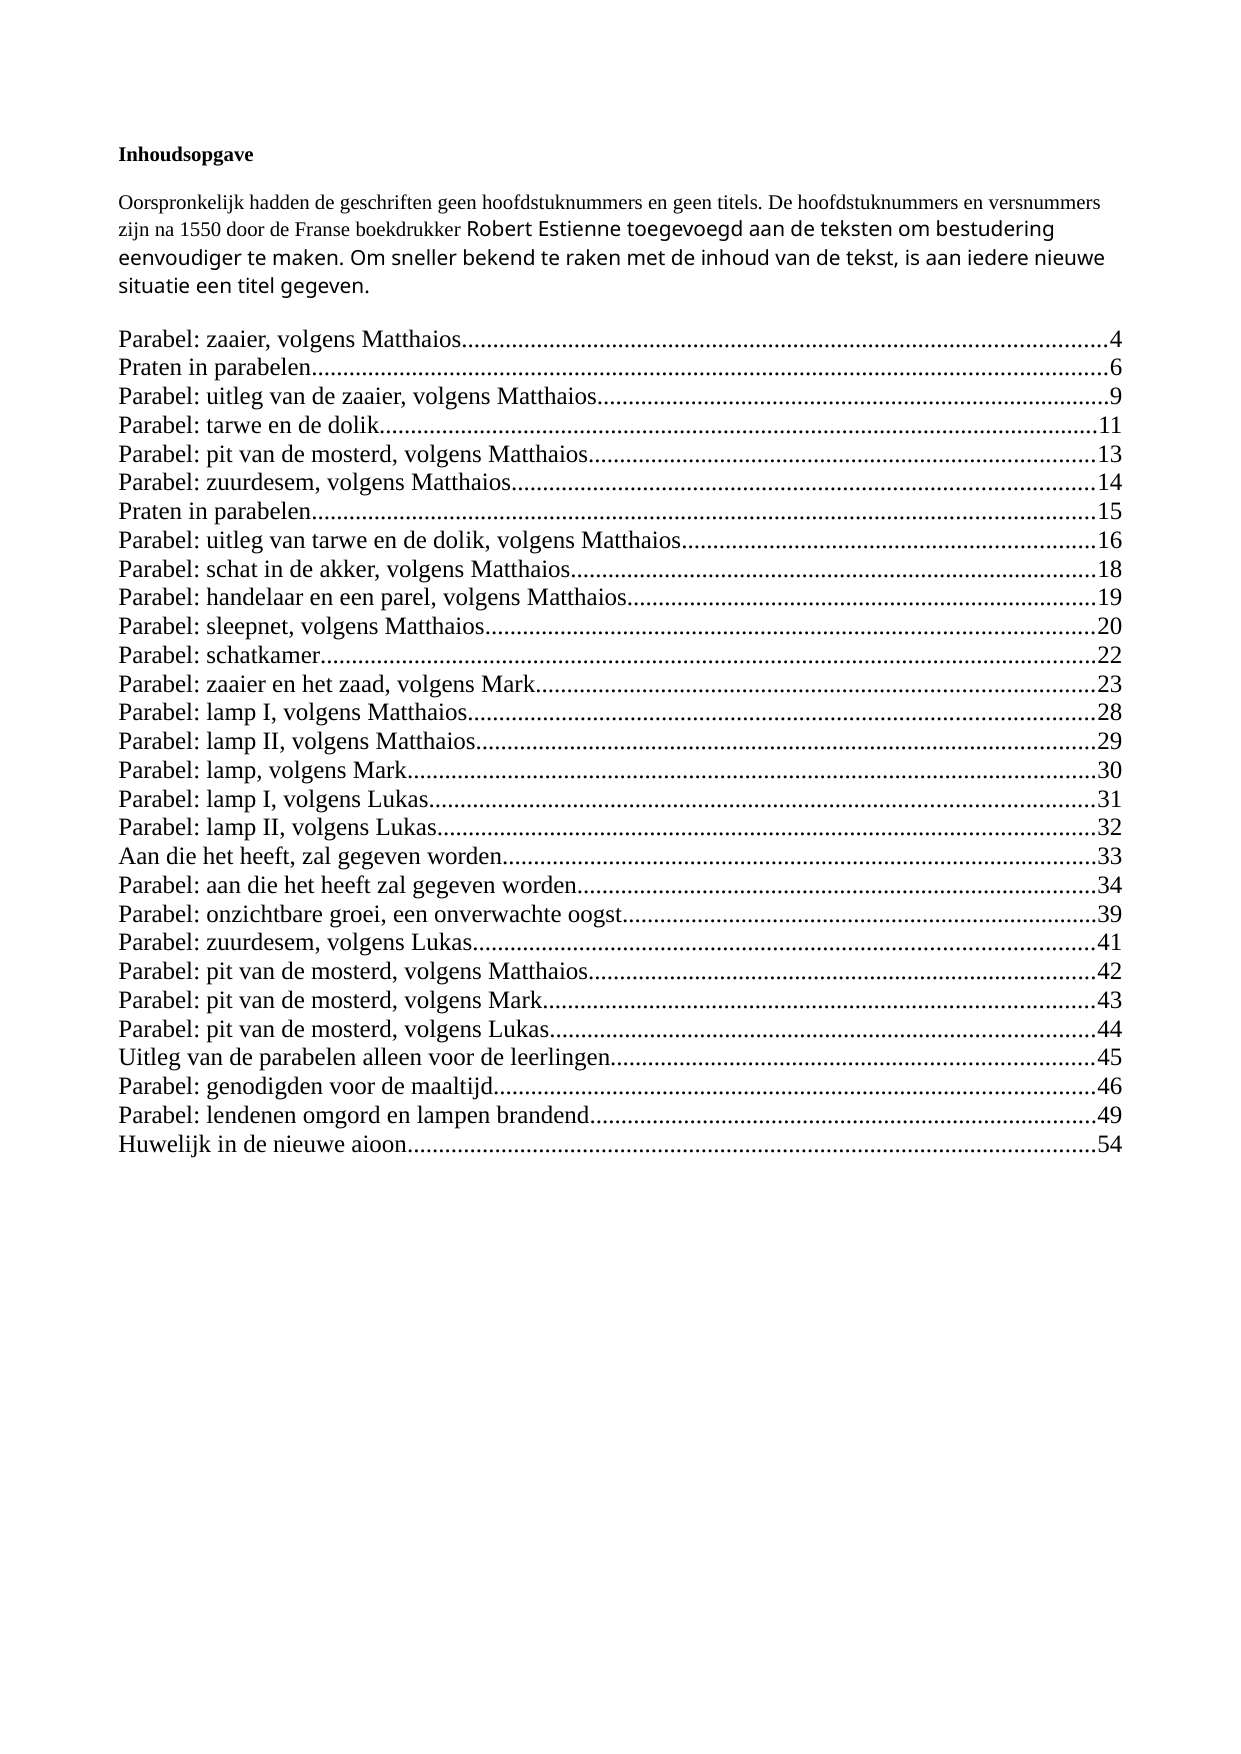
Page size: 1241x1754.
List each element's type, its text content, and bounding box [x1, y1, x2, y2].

text Parabel: onzichtbare groei, een onverwachte oogst 39 [118, 899, 1122, 927]
text Parabel: tarwe en de dolik 11 [118, 410, 1122, 439]
text Parabel: pit van de mosterd, volgens Matthaios 13 [118, 439, 1122, 467]
text Aan die het heeft, zal gegeven worden 33 [118, 841, 1122, 870]
text Parabel: lamp II, volgens Lukas 32 [118, 812, 1122, 841]
text Uitleg van de parabelen alleen voor de leerlingen 45 [118, 1042, 1122, 1071]
text Parabel: schat in de akker, volgens Matthaios 18 [118, 554, 1122, 582]
text Parabel: lendenen omgord en lampen brandend 49 [118, 1100, 1122, 1129]
text Parabel: pit van de mosterd, volgens Matthaios 42 [118, 956, 1122, 985]
text Parabel: genodigden voor de maaltijd 46 [118, 1071, 1122, 1100]
text Parabel: uitleg van tarwe en de dolik, volgens Matthaios 16 [118, 525, 1122, 554]
text Parabel: lamp II, volgens Matthaios 29 [118, 726, 1122, 755]
text Praten in parabelen 6 [118, 352, 1122, 381]
text Parabel: schatkamer 22 [118, 640, 1122, 669]
text Oorspronkelijk hadden de geschriften geen hoofdstuknummers en geen titels. De hoofdstuknummers en versnummers zijn na 1550 door de Franse boekdrukker Robert Estienne toegevoegd aan de teksten om bestudering eenvoudiger te maken. Om sneller bekend te raken met de inhoud van de tekst, is aan iedere nieuwe situatie een titel gegeven. [118, 190, 1122, 300]
text Parabel: zaaier, volgens Matthaios 4 [118, 324, 1122, 352]
text Inhoudsopgave [118, 142, 1122, 166]
text Parabel: zuurdesem, volgens Matthaios 14 [118, 467, 1122, 496]
text Huwelijk in de nieuwe aioon 54 [118, 1129, 1122, 1157]
text Parabel: lamp I, volgens Lukas 31 [118, 784, 1122, 812]
text Parabel: zaaier en het zaad, volgens Mark 23 [118, 669, 1122, 697]
text Parabel: handelaar en een parel, volgens Matthaios 19 [118, 582, 1122, 611]
text Parabel: pit van de mosterd, volgens Lukas 44 [118, 1014, 1122, 1042]
text Parabel: pit van de mosterd, volgens Mark 43 [118, 985, 1122, 1014]
text Praten in parabelen 15 [118, 496, 1122, 525]
text Parabel: zuurdesem, volgens Lukas 41 [118, 927, 1122, 956]
text Parabel: aan die het heeft zal gegeven worden 34 [118, 870, 1122, 899]
text Parabel: lamp, volgens Mark 30 [118, 755, 1122, 784]
text Parabel: sleepnet, volgens Matthaios 20 [118, 611, 1122, 640]
text Parabel: uitleg van de zaaier, volgens Matthaios 9 [118, 381, 1122, 410]
text Parabel: lamp I, volgens Matthaios 28 [118, 697, 1122, 726]
